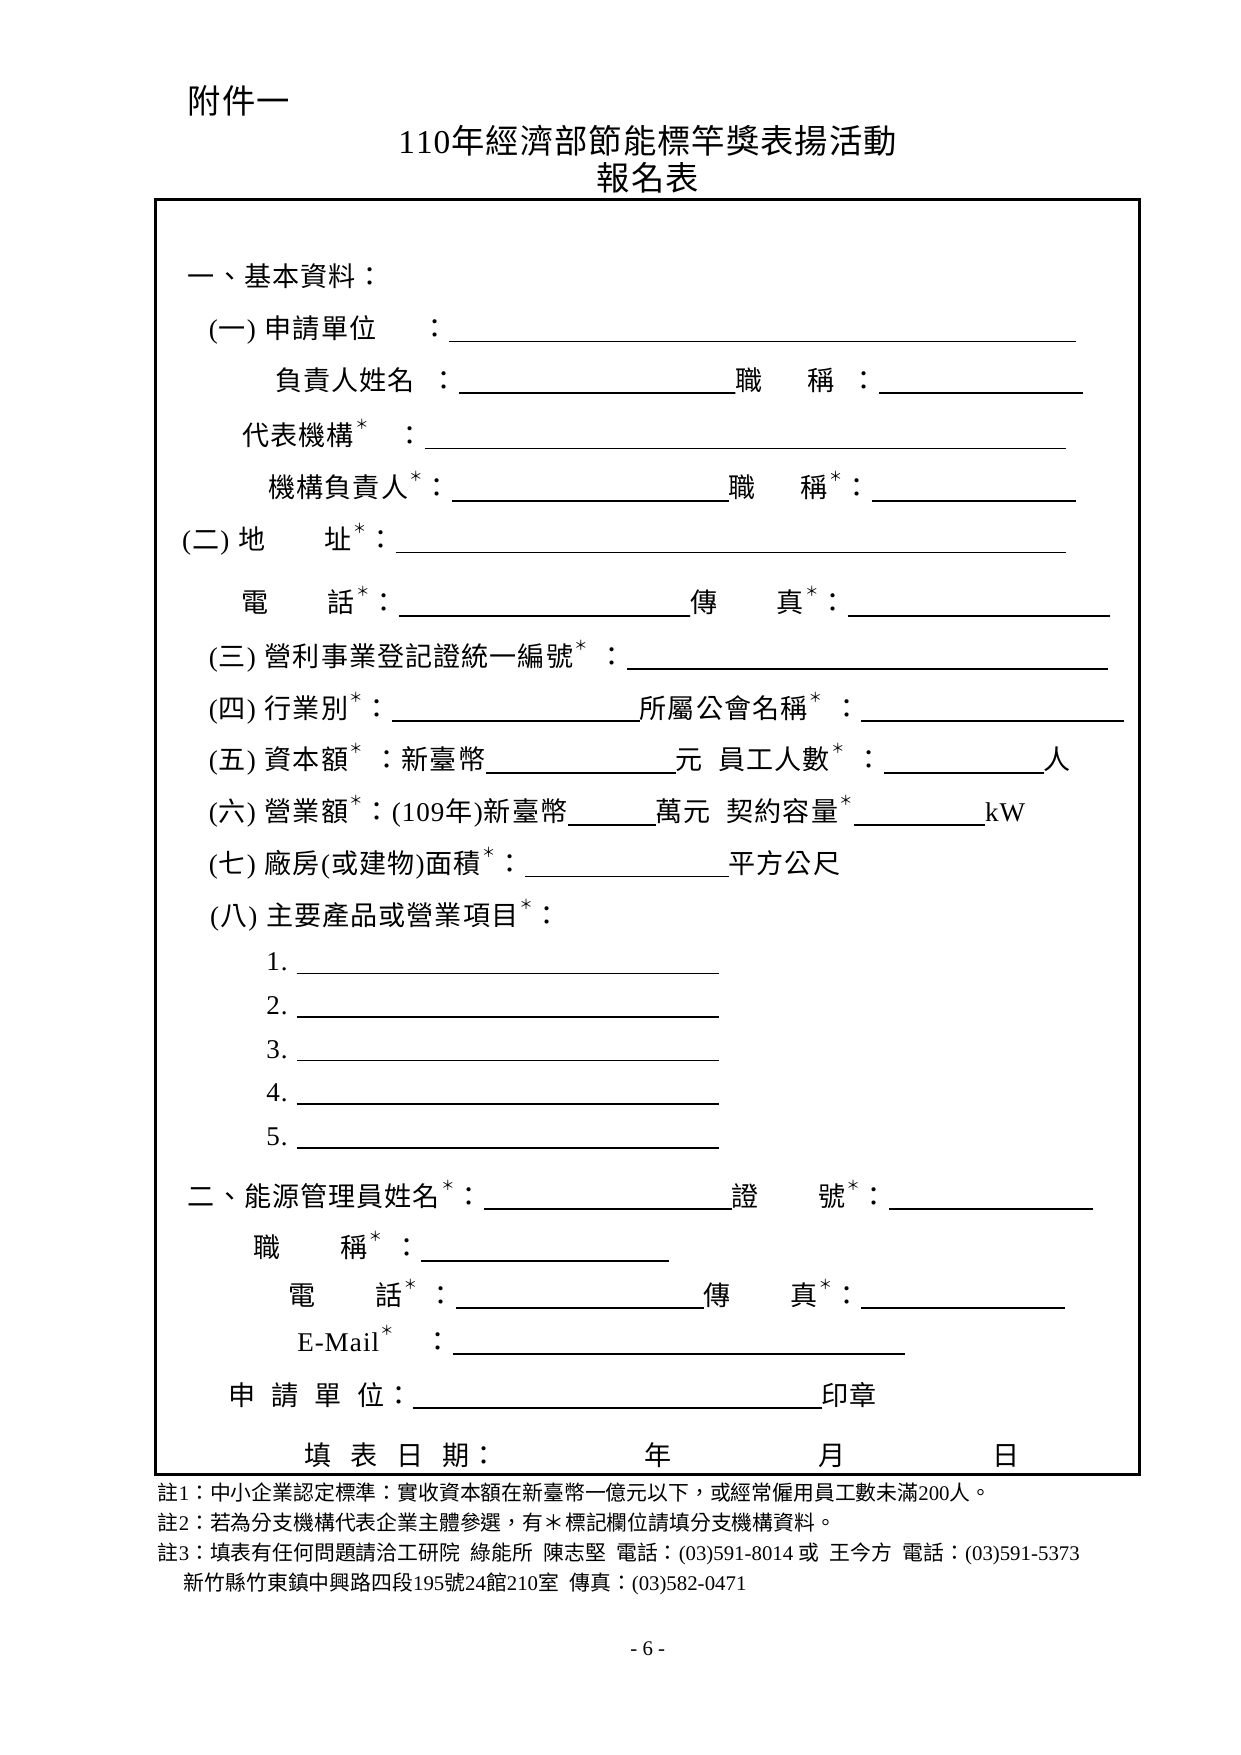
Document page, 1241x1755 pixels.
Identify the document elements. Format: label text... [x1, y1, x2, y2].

table_header 一、基本資料： (一) 申請單位 ： 負責人姓名 ： 職 稱 ： 代表機構＊ ： 機構負責人＊： 職 稱＊： (二) 地 址＊： 電 話＊： 傳 真＊： (三) 營利事業登記證統一編號＊ ： (四) 行業別＊： 所屬公會名稱＊ ： (五) 資本額＊ ：新臺幣 元 員工人數＊ ： 人 (六) 營業額＊：(109年)新臺幣 萬元 契約容量＊ kW (七) 廠房(或建物)面積＊： 平方公尺 (八) 主要產品或營業項目＊： 1. 2. 3. 4. 5. 二、能源管理員姓名＊： 證 號＊： 職 稱＊ ： 電 話＊ ： 傳 真＊： E-Mail＊ ： 申 請 單 位： 印章 填 表 日 期： 年 月 日 [157, 201, 1138, 1473]
text 110年經濟部節能標竿獎表揚活動 [187, 123, 1107, 161]
text 新竹縣竹東鎮中興路四段195號24館210室 傳真：(03)582-0471 [158, 1567, 1200, 1597]
text 註1：中小企業認定標準：實收資本額在新臺幣一億元以下，或經常僱用員工數未滿200人。 [158, 1476, 1200, 1506]
text 註3：填表有任何問題請洽工研院 綠能所 陳志堅 電話：(03)591-8014 或 王今方 電話：(03)591-5373 [158, 1536, 1200, 1567]
text 附件一 [187, 75, 1107, 123]
text 註2：若為分支機構代表企業主體參選，有＊標記欄位請填分支機構資料。 [158, 1506, 1200, 1536]
text 報名表 [187, 161, 1107, 198]
